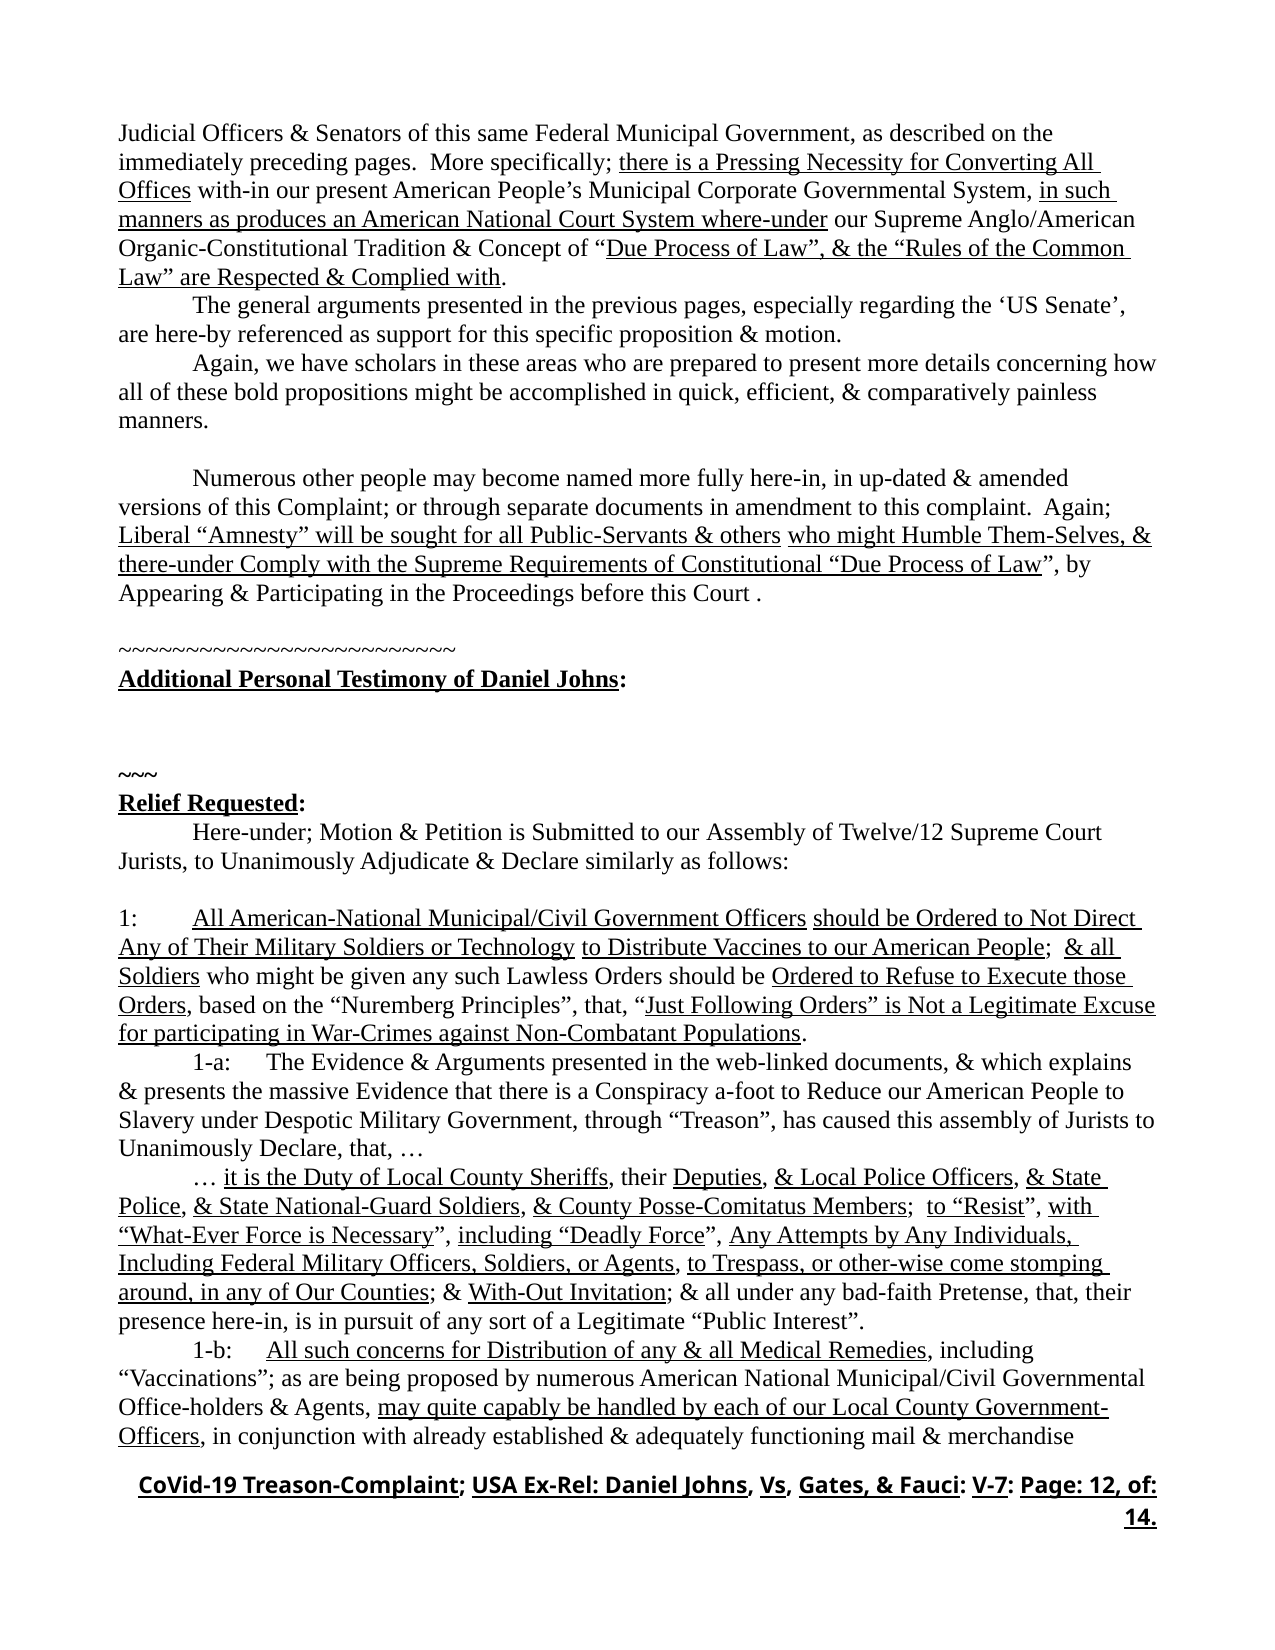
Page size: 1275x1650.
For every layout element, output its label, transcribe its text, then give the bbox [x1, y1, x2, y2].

text 1: All American-National Municipal/Civil Government Officers should be Ordered to Not Direct Any of Their Military Soldiers or Technology to Distribute Vaccines to our American People; & all Soldiers who might be given any such Lawless Orders should be Ordered to Refuse to Execute those Orders, based on the “Nuremberg Principles”, that, “Just Following Orders” is Not a Legitimate Excuse for participating in War-Crimes against Non-Combatant Populations. 1-a: The Evidence & Arguments presented in the web-linked documents, & which explains & presents the massive Evidence that there is a Conspiracy a-foot to Reduce our American People to Slavery under Despotic Military Government, through “Treason”, has caused this assembly of Jurists to Unanimously Declare, that, … … it is the Duty of Local County Sheriffs, their Deputies, & Local Police Officers, & State Police, & State National-Guard Soldiers, & County Posse-Comitatus Members; to “Resist”, with “What-Ever Force is Necessary”, including “Deadly Force”, Any Attempts by Any Individuals, Including Federal Military Officers, Soldiers, or Agents, to Trespass, or other-wise come stomping around, in any of Our Counties; & With-Out Invitation; & all under any bad-faith Pretense, that, their presence here-in, is in pursuit of any sort of a Legitimate “Public Interest”. 1-b: All such concerns for Distribution of any & all Medical Remedies, including “Vaccinations”; as are being proposed by numerous American National Municipal/Civil Governmental Office-holders & Agents, may quite capably be handled by each of our Local County Government-Officers, in conjunction with already established & adequately functioning mail & merchandise [118, 875, 1157, 1450]
text ~~~ Relief Requested: [118, 760, 1157, 817]
text Judicial Officers & Senators of this same Federal Municipal Government, as described on the immediately preceding pages. More specifically; there is a Pressing Necessity for Converting All Offices with-in our present American People’s Municipal Corporate Governmental System, in such manners as produces an American National Court System where-under our Supreme Anglo/American Organic-Constitutional Tradition & Concept of “Due Process of Law”, & the “Rules of the Common Law” are Respected & Complied with. The general arguments presented in the previous pages, especially regarding the ‘US Senate’, are here-by referenced as support for this specific proposition & motion. Again, we have scholars in these areas who are prepared to present more details concerning how all of these bold propositions might be accomplished in quick, efficient, & comparatively painless manners. [118, 118, 1157, 434]
text Numerous other people may become named more fully here-in, in up-dated & amended versions of this Complaint; or through separate documents in amendment to this complaint. Again; Liberal “Amnesty” will be sought for all Public-Servants & others who might Humble Them-Selves, & there-under Comply with the Supreme Requirements of Constitutional “Due Process of Law”, by Appearing & Participating in the Proceedings before this Court . [118, 463, 1157, 607]
text Additional Personal Testimony of Daniel Johns: [118, 664, 1157, 693]
text ~~~~~~~~~~~~~~~~~~~~~~~~~ [118, 636, 1157, 664]
text Here-under; Motion & Petition is Submitted to our Assembly of Twelve/12 Supreme Court Jurists, to Unanimously Adjudicate & Declare similarly as follows: [118, 817, 1157, 875]
